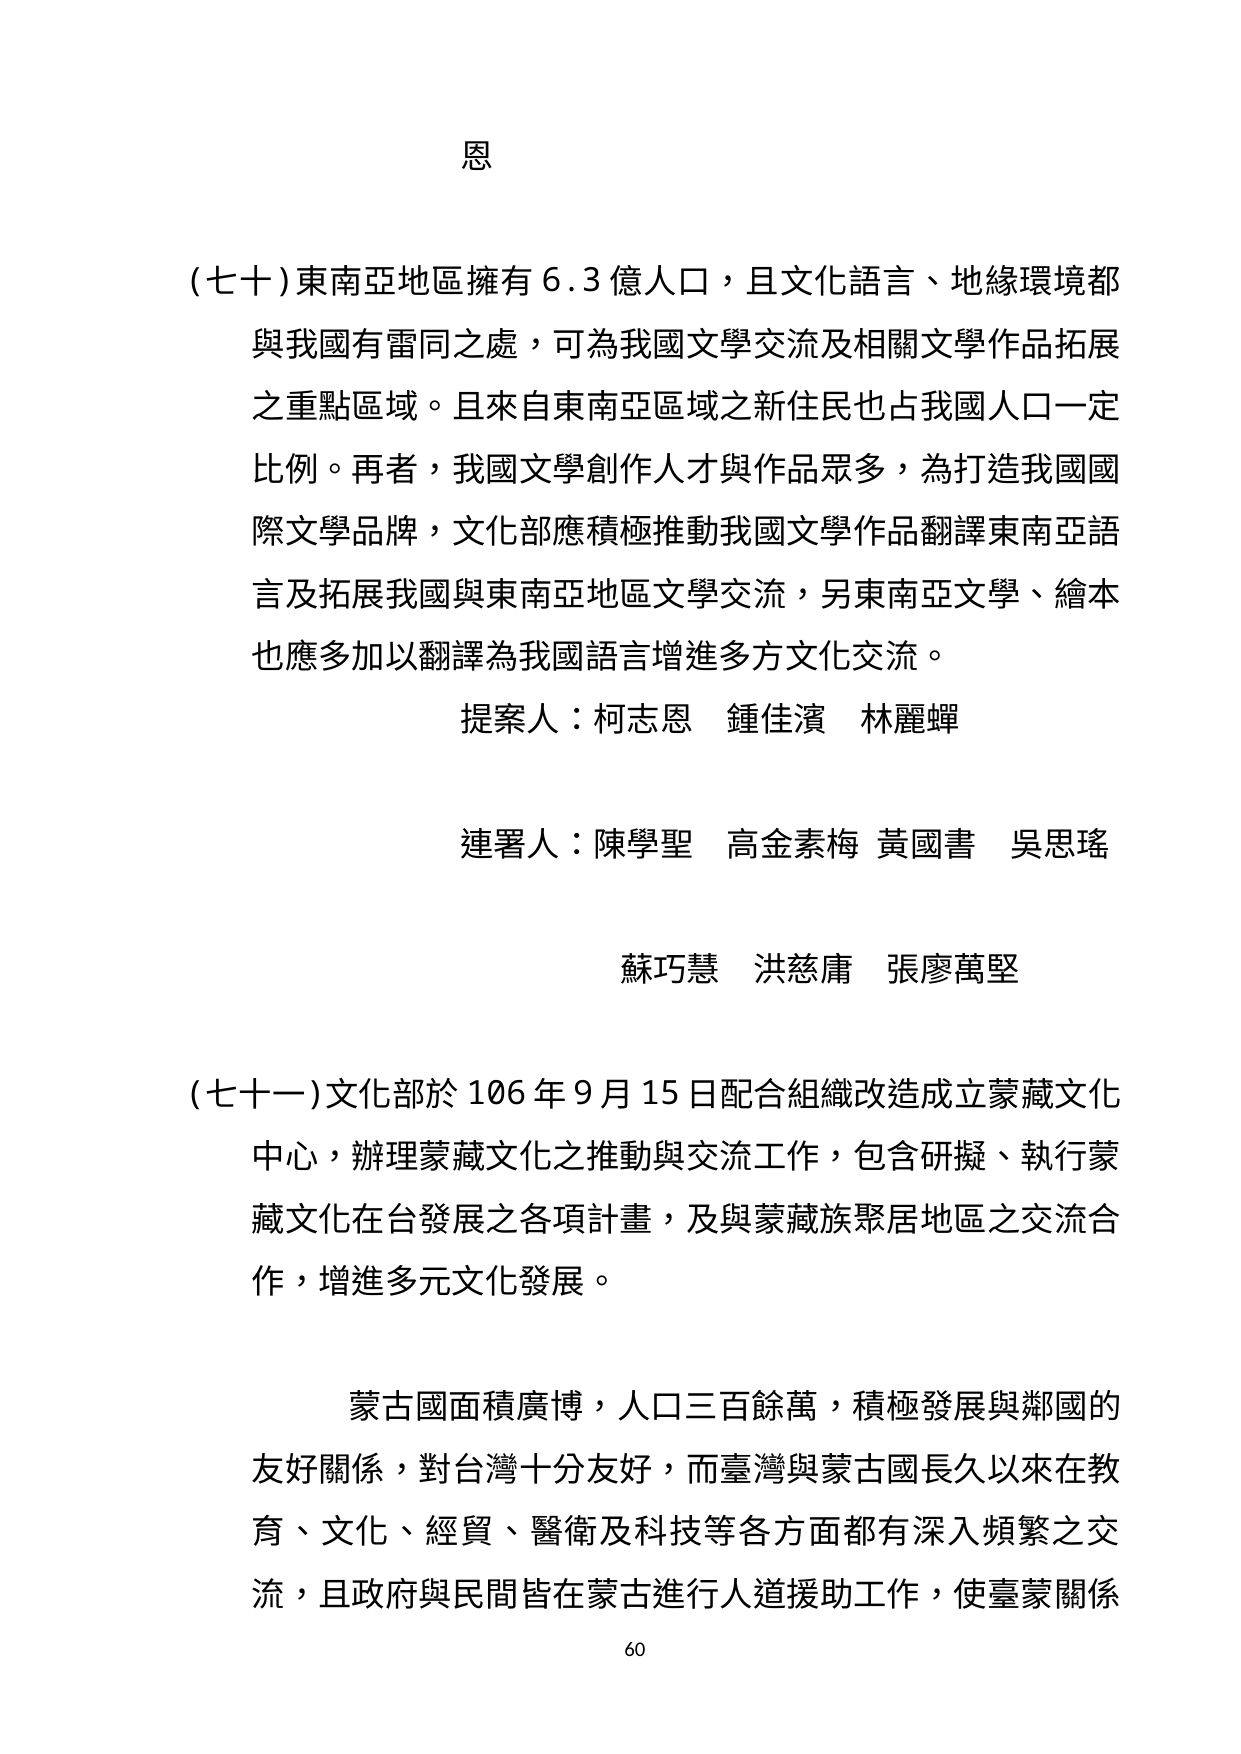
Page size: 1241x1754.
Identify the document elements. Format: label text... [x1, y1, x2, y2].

text 提案人：柯志恩 鍾佳濱 林麗蟬 [460, 675, 1122, 737]
text 蒙古國面積廣博，人口三百餘萬，積極發展與鄰國的友好關係，對台灣十分友好，而臺灣與蒙古國長久以來在教育、文化、經貿、醫衛及科技等各方面都有深入頻繁之交流，且政府與民間皆在蒙古進行人道援助工作，使臺蒙關係 [185, 1362, 1122, 1612]
text 恩 [460, 112, 1122, 175]
text 連署人：陳學聖 高金素梅 黃國書 吳思瑤 [460, 800, 1122, 862]
text (七十)東南亞地區擁有6.3億人口，且文化語言、地緣環境都與我國有雷同之處，可為我國文學交流及相關文學作品拓展之重點區域。且來自東南亞區域之新住民也占我國人口一定比例。再者，我國文學創作人才與作品眾多，為打造我國國際文學品牌，文化部應積極推動我國文學作品翻譯東南亞語言及拓展我國與東南亞地區文學交流，另東南亞文學、繪本也應多加以翻譯為我國語言增進多方文化交流。 [185, 237, 1122, 675]
text (七十一)文化部於106年9月15日配合組織改造成立蒙藏文化中心，辦理蒙藏文化之推動與交流工作，包含研擬、執行蒙藏文化在台發展之各項計畫，及與蒙藏族聚居地區之交流合作，增進多元文化發展。 [185, 1050, 1122, 1300]
text 蘇巧慧 洪慈庸 張廖萬堅 [460, 925, 1122, 987]
